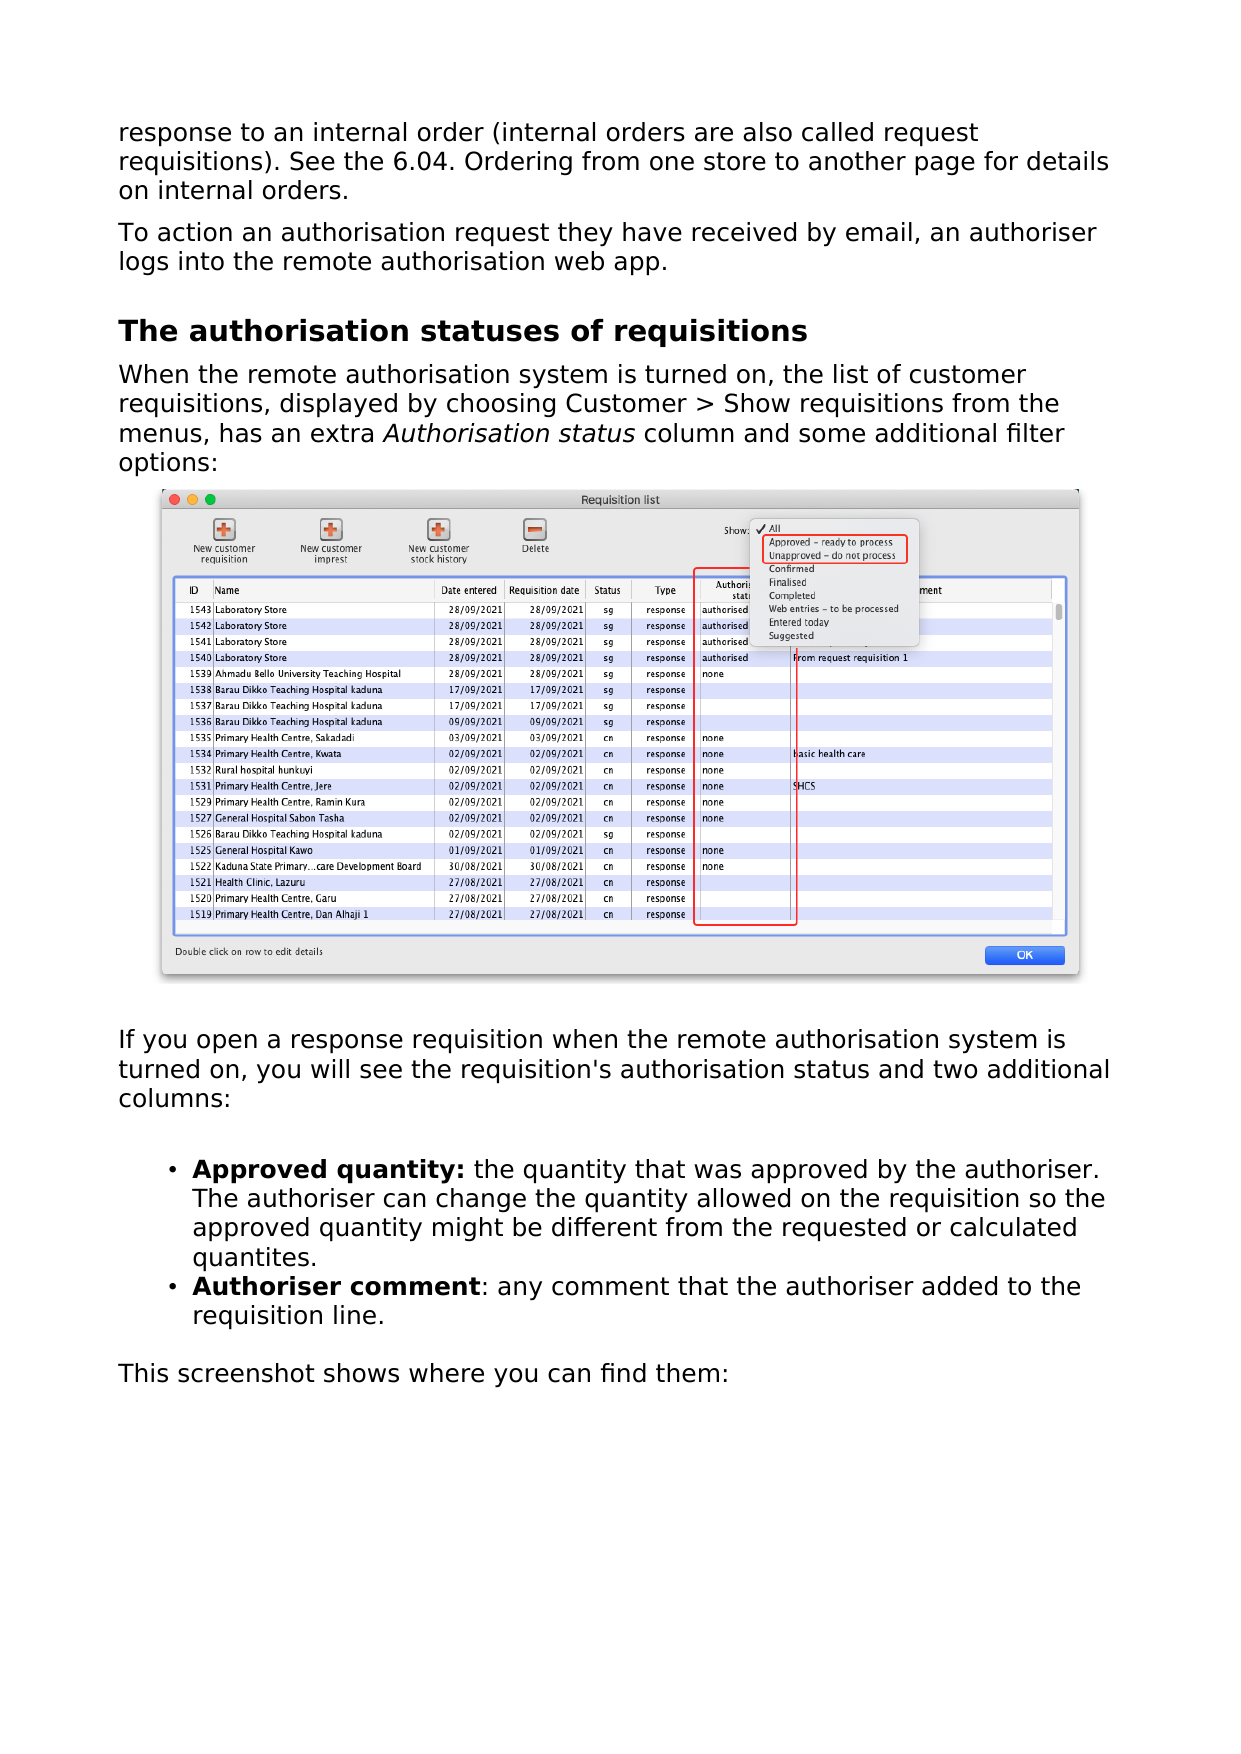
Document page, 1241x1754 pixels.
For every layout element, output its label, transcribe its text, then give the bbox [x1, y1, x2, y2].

text This screenshot shows where you can find them: [118, 1360, 1122, 1389]
picture [151, 489, 1089, 984]
text To action an authorisation request they have received by email, an authoriser logs into the remote authorisation web app. [118, 218, 1122, 276]
text If you open a response requisition when the remote authorisation system is turned on, you will see the requisition's authorisation status and two additional columns: [118, 1026, 1122, 1113]
text response to an internal order (internal orders are also called request requisitions). See the 6.04. Ordering from one store to another page for details on internal orders. [118, 118, 1122, 206]
subtitle The authorisation statuses of requisitions [118, 314, 1122, 348]
list Authoriser comment: any comment that the authoriser added to the requisition line. [177, 1272, 1122, 1330]
list Approved quantity: the quantity that was approved by the authoriser. The authoriser can change the quantity allowed on the requisition so the approved quantity might be different from the requested or calculated quantites. [177, 1155, 1122, 1272]
text When the remote authorisation system is turned on, the list of customer requisitions, displayed by choosing Customer > Show requisitions from the menus, has an extra Authorisation status column and some additional filter options: [118, 360, 1122, 477]
